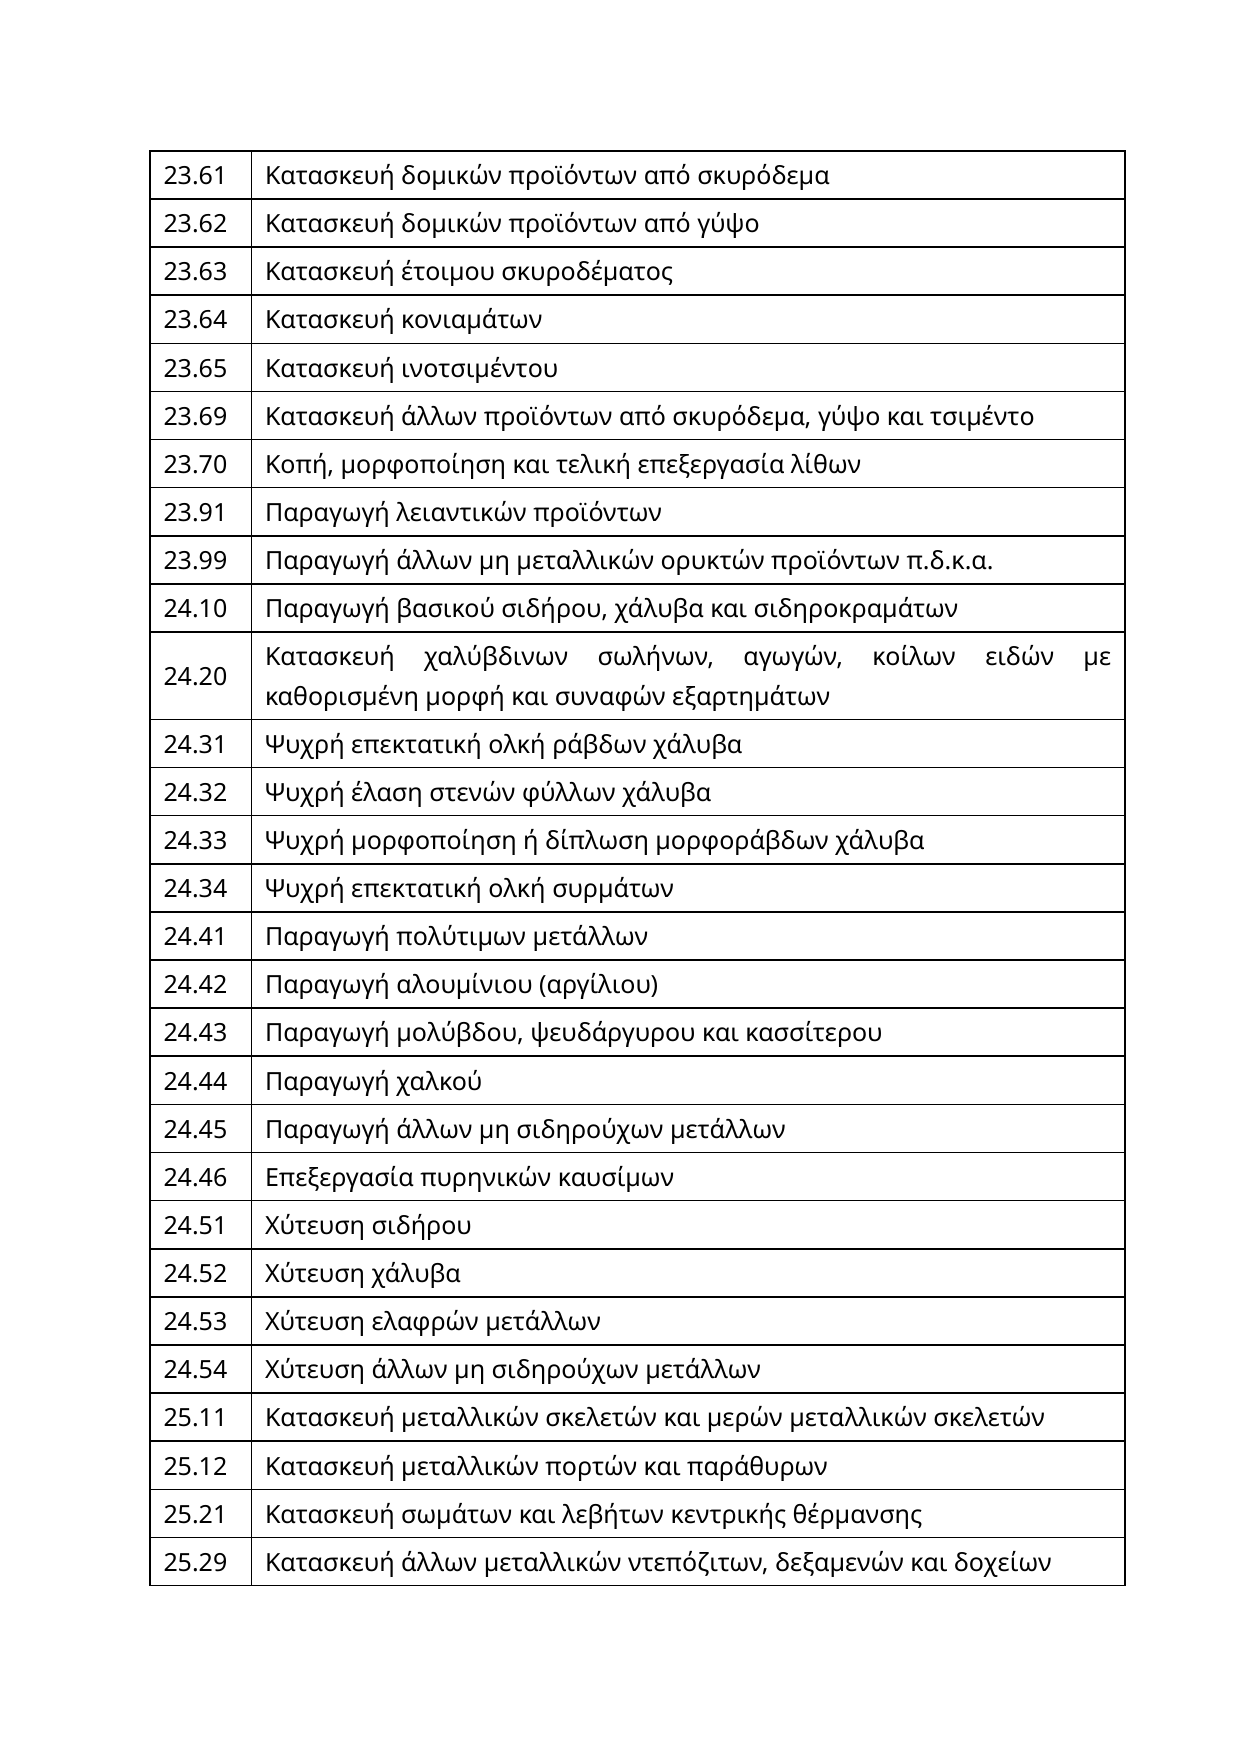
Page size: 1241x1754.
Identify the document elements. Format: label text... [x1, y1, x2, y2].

table_cell 23.99 [151, 537, 251, 583]
table_cell 24.10 [151, 585, 251, 631]
table_cell Χύτευση χάλυβα [252, 1250, 1124, 1296]
table_cell Κατασκευή σωμάτων και λεβήτων κεντρικής θέρμανσης [252, 1490, 1124, 1537]
table_cell 24.33 [151, 816, 251, 863]
table_cell 24.46 [151, 1153, 251, 1200]
table_cell Κατασκευή ινοτσιμέντου [252, 344, 1124, 391]
table_cell 24.42 [151, 961, 251, 1007]
table_cell 24.44 [151, 1057, 251, 1103]
table_cell 24.45 [151, 1105, 251, 1152]
table_cell 24.52 [151, 1250, 251, 1296]
table_cell 24.53 [151, 1298, 251, 1344]
table_cell Επεξεργασία πυρηνικών καυσίμων [252, 1153, 1124, 1200]
table_cell Κατασκευή κονιαμάτων [252, 296, 1124, 342]
table_cell Κοπή, μορφοποίηση και τελική επεξεργασία λίθων [252, 440, 1124, 487]
table_cell Κατασκευή χαλύβδινων σωλήνων, αγωγών, κοίλων ειδών με καθορισμένη μορφή και συναφών εξαρτημάτων [252, 633, 1124, 718]
table_cell 24.54 [151, 1346, 251, 1392]
table_cell Παραγωγή άλλων μη σιδηρούχων μετάλλων [252, 1105, 1124, 1152]
table_cell Ψυχρή έλαση στενών φύλλων χάλυβα [252, 768, 1124, 815]
table_cell 25.11 [151, 1394, 251, 1440]
table_cell 24.34 [151, 865, 251, 911]
table_cell 25.12 [151, 1442, 251, 1488]
table_cell Κατασκευή άλλων προϊόντων από σκυρόδεμα, γύψο και τσιμέντο [252, 392, 1124, 439]
table_cell 24.51 [151, 1201, 251, 1248]
table_cell Παραγωγή χαλκού [252, 1057, 1124, 1103]
table_cell 23.62 [151, 200, 251, 246]
table_cell Κατασκευή μεταλλικών σκελετών και μερών μεταλλικών σκελετών [252, 1394, 1124, 1440]
table_cell Χύτευση ελαφρών μετάλλων [252, 1298, 1124, 1344]
table_cell Παραγωγή βασικού σιδήρου, χάλυβα και σιδηροκραμάτων [252, 585, 1124, 631]
table_cell 23.69 [151, 392, 251, 439]
table_cell Ψυχρή επεκτατική ολκή ράβδων χάλυβα [252, 720, 1124, 767]
table_cell Κατασκευή έτοιμου σκυροδέματος [252, 248, 1124, 294]
table_cell 24.43 [151, 1009, 251, 1055]
table_cell 25.29 [151, 1538, 251, 1585]
table_cell Παραγωγή αλουμίνιου (αργίλιου) [252, 961, 1124, 1007]
table_cell Κατασκευή άλλων μεταλλικών ντεπόζιτων, δεξαμενών και δοχείων [252, 1538, 1124, 1585]
table_cell 24.41 [151, 913, 251, 959]
table_cell 25.21 [151, 1490, 251, 1537]
table_cell Παραγωγή μολύβδου, ψευδάργυρου και κασσίτερου [252, 1009, 1124, 1055]
table_cell Ψυχρή μορφοποίηση ή δίπλωση μορφοράβδων χάλυβα [252, 816, 1124, 863]
table_cell 24.20 [151, 633, 251, 718]
table_cell Χύτευση σιδήρου [252, 1201, 1124, 1248]
table_cell 23.64 [151, 296, 251, 342]
table_cell 23.91 [151, 488, 251, 535]
table_cell Παραγωγή πολύτιμων μετάλλων [252, 913, 1124, 959]
table_cell 24.31 [151, 720, 251, 767]
table_cell Κατασκευή μεταλλικών πορτών και παράθυρων [252, 1442, 1124, 1488]
table_cell Παραγωγή άλλων μη μεταλλικών ορυκτών προϊόντων π.δ.κ.α. [252, 537, 1124, 583]
table_cell 24.32 [151, 768, 251, 815]
table_cell Παραγωγή λειαντικών προϊόντων [252, 488, 1124, 535]
table_cell Κατασκευή δομικών προϊόντων από γύψο [252, 200, 1124, 246]
table_cell 23.63 [151, 248, 251, 294]
table_cell Χύτευση άλλων μη σιδηρούχων μετάλλων [252, 1346, 1124, 1392]
table_cell 23.70 [151, 440, 251, 487]
table_cell 23.61 [151, 152, 251, 198]
table_cell Κατασκευή δομικών προϊόντων από σκυρόδεμα [252, 152, 1124, 198]
table_cell Ψυχρή επεκτατική ολκή συρμάτων [252, 865, 1124, 911]
table_cell 23.65 [151, 344, 251, 391]
